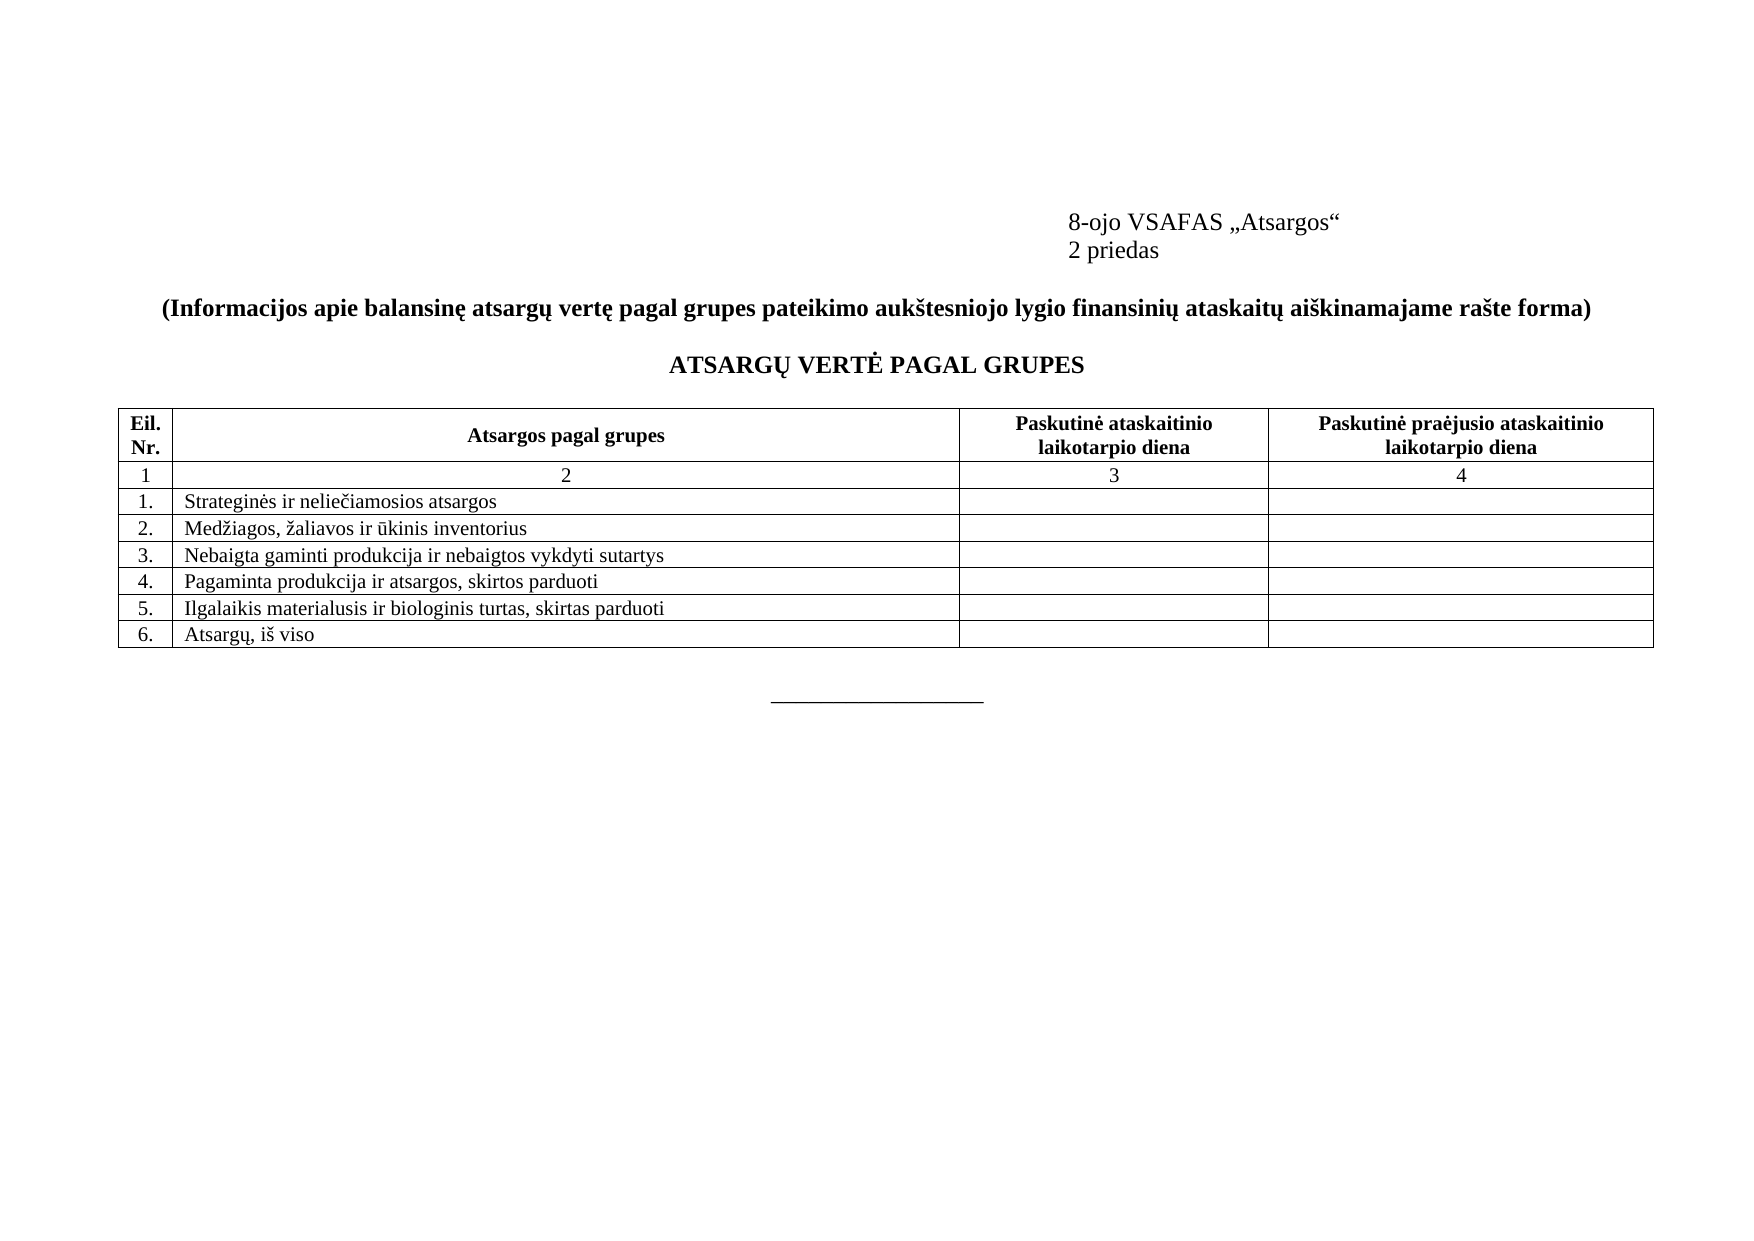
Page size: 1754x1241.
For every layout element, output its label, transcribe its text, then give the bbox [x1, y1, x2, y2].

table_cell [960, 489, 1268, 514]
table_cell [1269, 515, 1653, 541]
text ATSARGŲ VERTĖ PAGAL GRUPES [118, 350, 1636, 379]
table_header Paskutinė ataskaitinio laikotarpio diena [960, 409, 1268, 461]
table_cell [960, 542, 1268, 567]
table_cell 4. [119, 568, 172, 594]
table_cell 3. [119, 542, 172, 567]
table_cell [1269, 621, 1653, 647]
table_cell 3 [960, 462, 1268, 488]
table_cell [960, 515, 1268, 541]
table_cell Strateginės ir neliečiamosios atsargos [173, 489, 959, 514]
table_cell [960, 621, 1268, 647]
table_cell Nebaigta gaminti produkcija ir nebaigtos vykdyti sutartys [173, 542, 959, 567]
table_cell [1269, 489, 1653, 514]
table_cell [1269, 542, 1653, 567]
table_cell 4 [1269, 462, 1653, 488]
table_cell Medžiagos, žaliavos ir ūkinis inventorius [173, 515, 959, 541]
table_cell 6. [119, 621, 172, 647]
table_cell 2. [119, 515, 172, 541]
table_header Paskutinė praėjusio ataskaitinio laikotarpio diena [1269, 409, 1653, 461]
text 2 priedas [1068, 235, 1636, 264]
table_cell Ilgalaikis materialusis ir biologinis turtas, skirtas parduoti [173, 595, 959, 620]
table_cell 2 [173, 462, 959, 488]
table_cell Atsargų, iš viso [173, 621, 959, 647]
table_cell [960, 568, 1268, 594]
table_cell 1. [119, 489, 172, 514]
table_cell [1269, 568, 1653, 594]
table_cell 5. [119, 595, 172, 620]
table_cell [1269, 595, 1653, 620]
text (Informacijos apie balansinę atsargų vertę pagal grupes pateikimo aukštesniojo lygio finansinių ataskaitų aiškinamajame rašte forma) [118, 293, 1636, 322]
table_header Atsargos pagal grupes [173, 409, 959, 461]
table_cell Pagaminta produkcija ir atsargos, skirtos parduoti [173, 568, 959, 594]
text _________________ [118, 677, 1636, 706]
table_header Eil. Nr. [119, 409, 172, 461]
text 8-ojo VSAFAS „Atsargos“ [1068, 207, 1636, 235]
table_cell [960, 595, 1268, 620]
table_cell 1 [119, 462, 172, 488]
